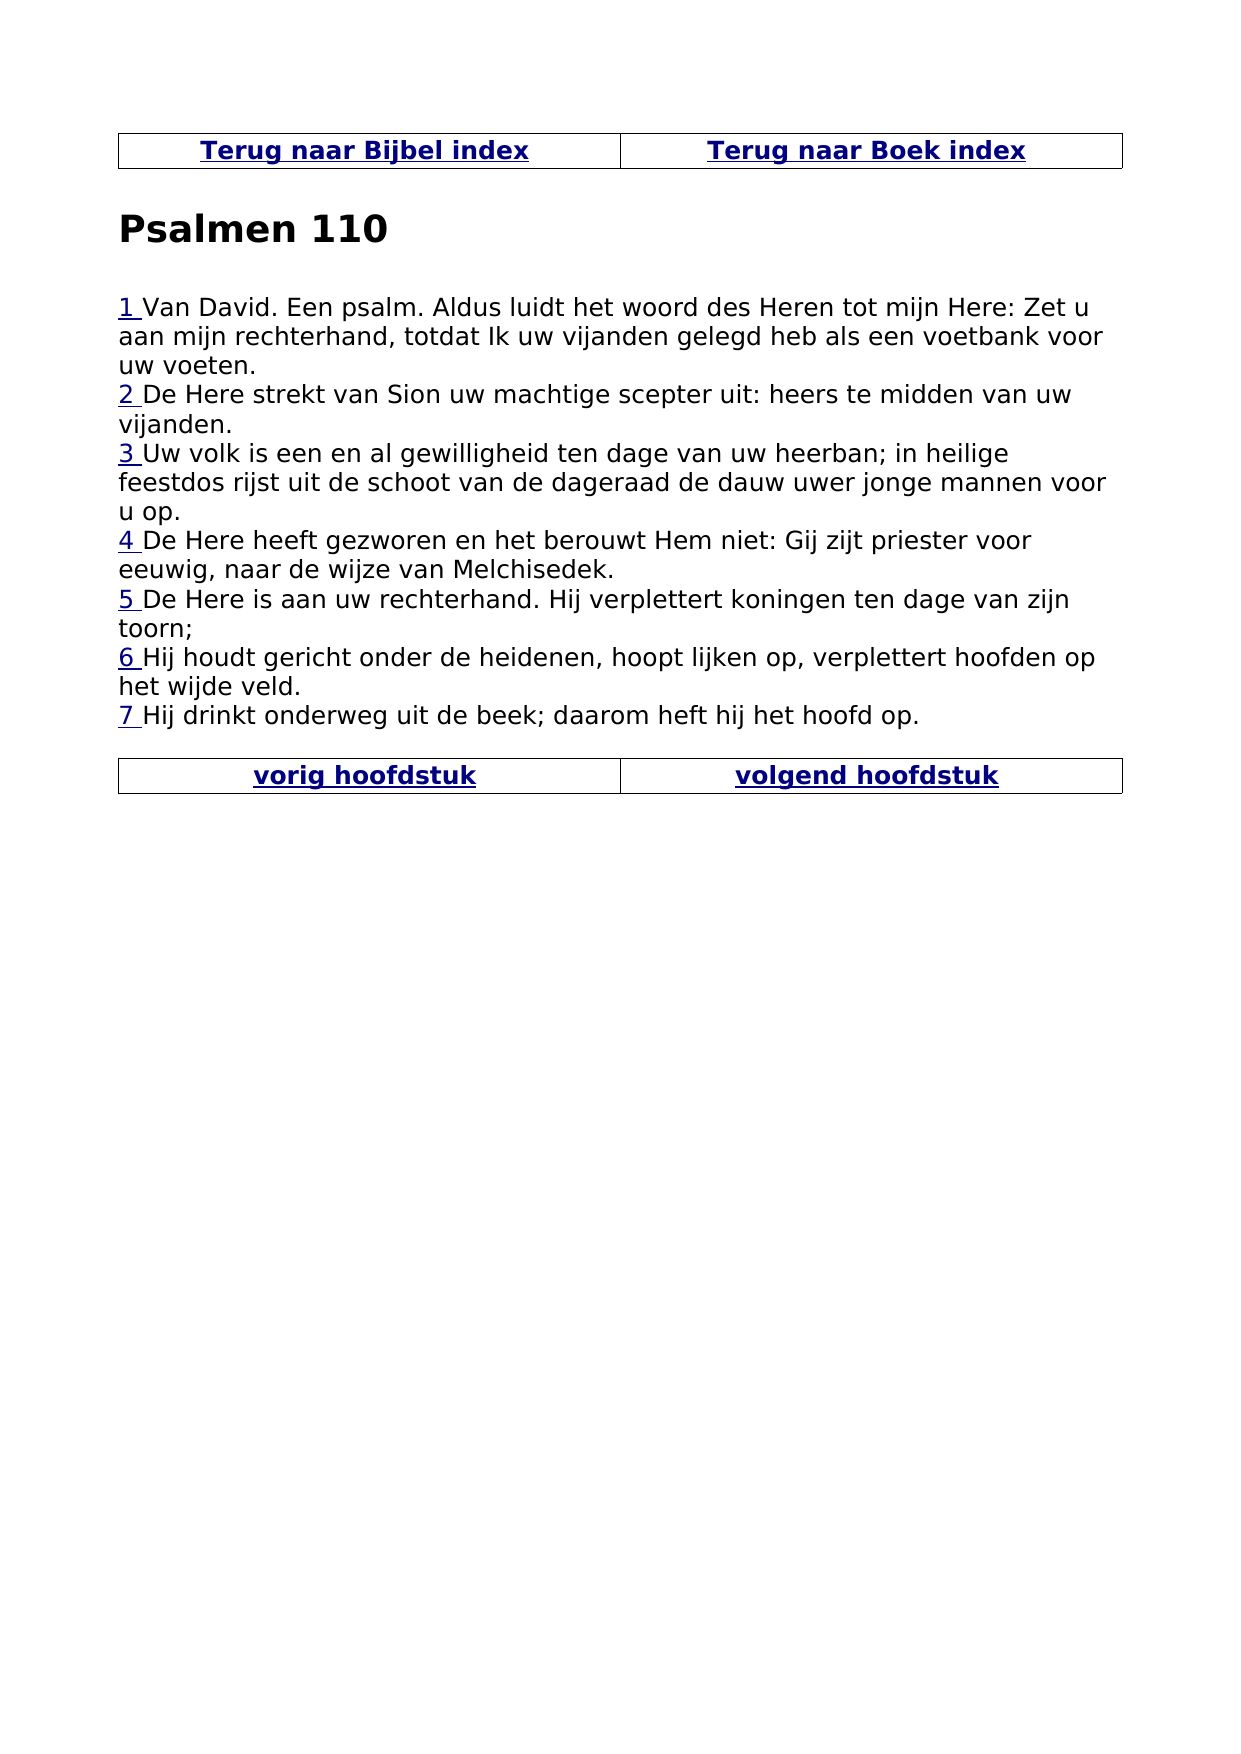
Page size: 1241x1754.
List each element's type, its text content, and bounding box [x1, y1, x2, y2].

table_header volgend hoofdstuk [621, 759, 1122, 793]
table_header Terug naar Bijbel index [119, 134, 620, 168]
subtitle Psalmen 110 [118, 208, 1122, 252]
table_header Terug naar Boek index [621, 134, 1122, 168]
table_header vorig hoofdstuk [119, 759, 620, 793]
text 1 Van David. Een psalm. Aldus luidt het woord des Heren tot mijn Here: Zet u aan mijn rechterhand, totdat Ik uw vijanden gelegd heb als een voetbank voor uw voeten. 2 De Here strekt van Sion uw machtige scepter uit: heers te midden van uw vijanden. 3 Uw volk is een en al gewilligheid ten dage van uw heerban; in heilige feestdos rijst uit de schoot van de dageraad de dauw uwer jonge mannen voor u op. 4 De Here heeft gezworen en het berouwt Hem niet: Gij zijt priester voor eeuwig, naar de wijze van Melchisedek. 5 De Here is aan uw rechterhand. Hij verplettert koningen ten dage van zijn toorn; 6 Hij houdt gericht onder de heidenen, hoopt lijken op, verplettert hoofden op het wijde veld. 7 Hij drinkt onderweg uit de beek; daarom heft hij het hoofd op. [118, 264, 1122, 731]
